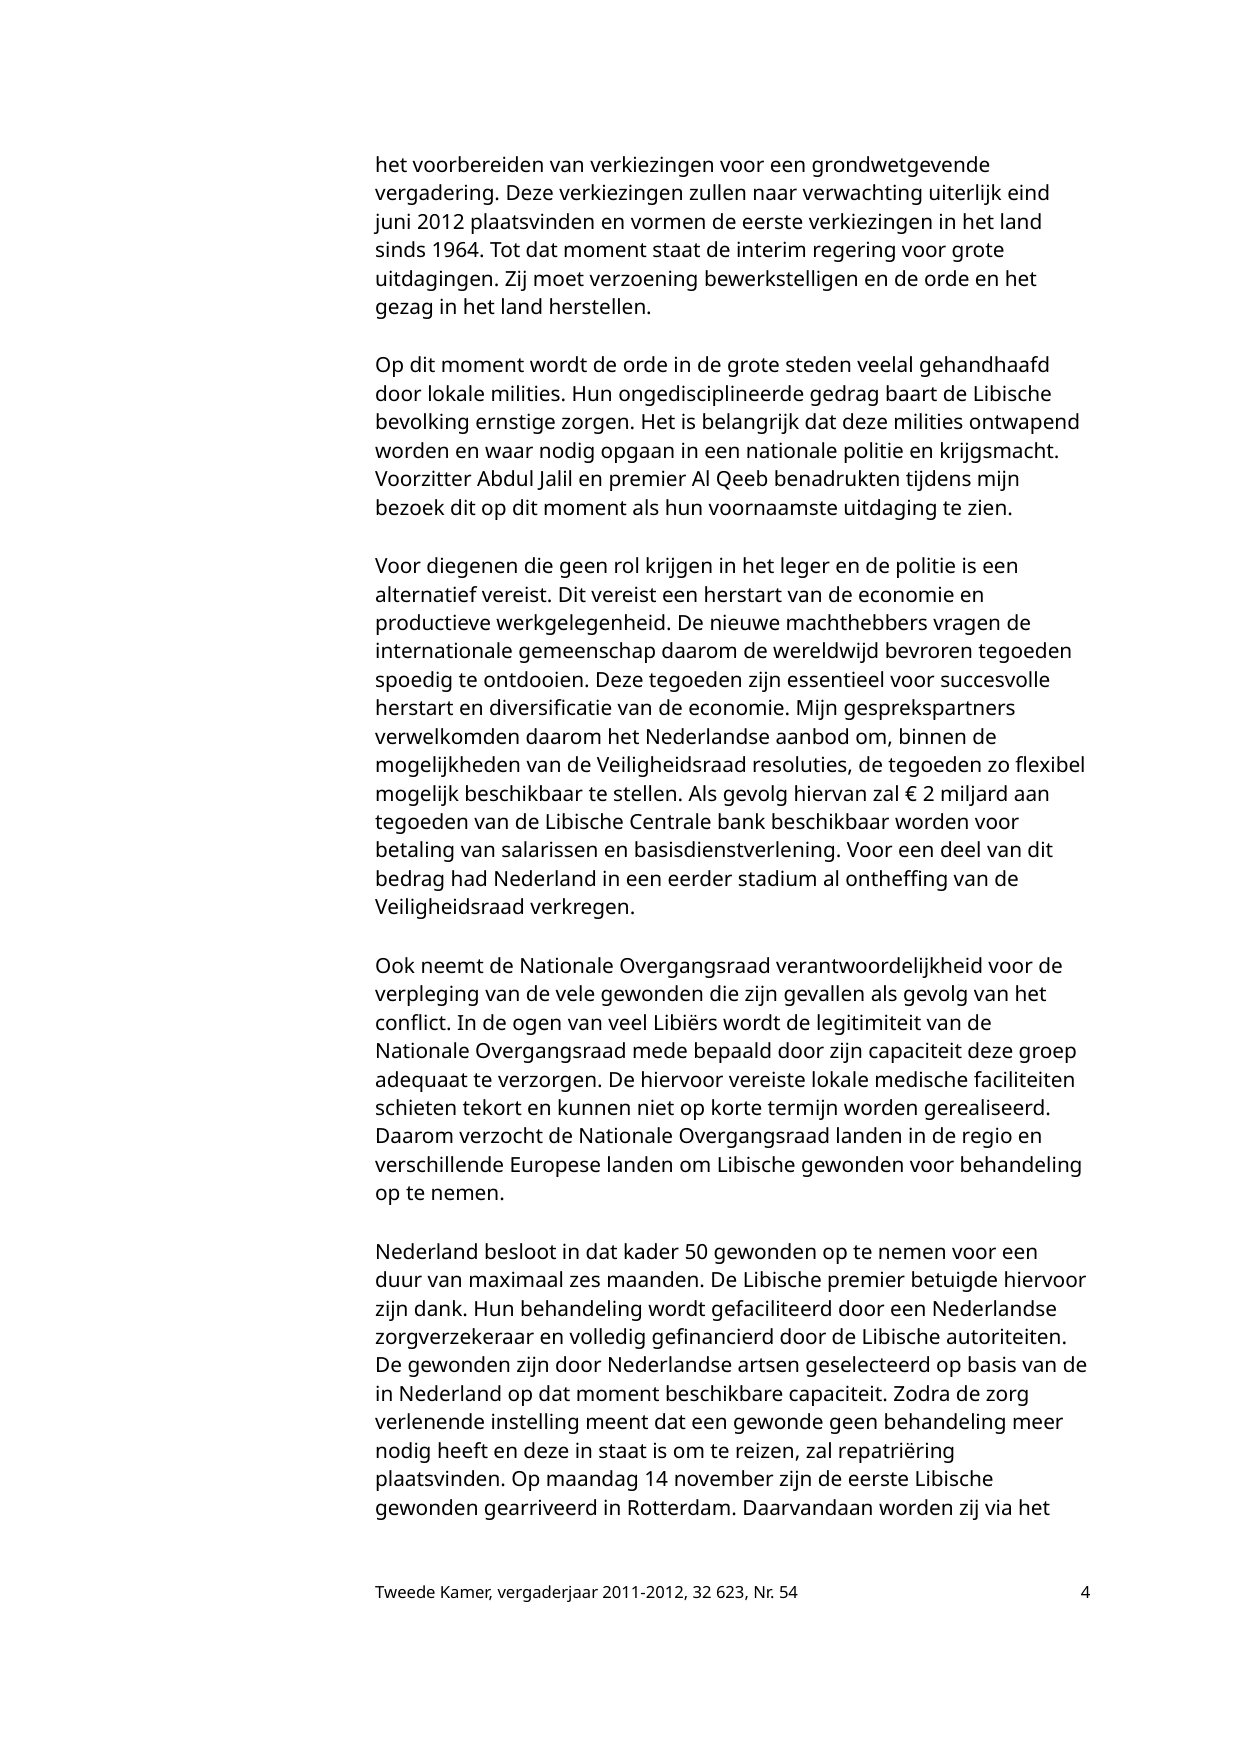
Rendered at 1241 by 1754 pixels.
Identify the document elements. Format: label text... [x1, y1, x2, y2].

text Ook neemt de Nationale Overgangsraad verantwoordelijkheid voor de verpleging van de vele gewonden die zijn gevallen als gevolg van het conflict. In de ogen van veel Libiërs wordt de legitimiteit van de Nationale Overgangsraad mede bepaald door zijn capaciteit deze groep adequaat te verzorgen. De hiervoor vereiste lokale medische faciliteiten schieten tekort en kunnen niet op korte termijn worden gerealiseerd. Daarom verzocht de Nationale Overgangsraad landen in de regio en verschillende Europese landen om Libische gewonden voor behandeling op te nemen. [375, 951, 1090, 1207]
text Voor diegenen die geen rol krijgen in het leger en de politie is een alternatief vereist. Dit vereist een herstart van de economie en productieve werkgelegenheid. De nieuwe machthebbers vragen de internationale gemeenschap daarom de wereldwijd bevroren tegoeden spoedig te ontdooien. Deze tegoeden zijn essentieel voor succesvolle herstart en diversificatie van de economie. Mijn gesprekspartners verwelkomden daarom het Nederlandse aanbod om, binnen de mogelijkheden van de Veiligheidsraad resoluties, de tegoeden zo flexibel mogelijk beschikbaar te stellen. Als gevolg hiervan zal € 2 miljard aan tegoeden van de Libische Centrale bank beschikbaar worden voor betaling van salarissen en basisdienstverlening. Voor een deel van dit bedrag had Nederland in een eerder stadium al ontheffing van de Veiligheidsraad verkregen. [375, 551, 1090, 921]
text het voorbereiden van verkiezingen voor een grondwetgevende vergadering. Deze verkiezingen zullen naar verwachting uiterlijk eind juni 2012 plaatsvinden en vormen de eerste verkiezingen in het land sinds 1964. Tot dat moment staat de interim regering voor grote uitdagingen. Zij moet verzoening bewerkstelligen en de orde en het gezag in het land herstellen. [375, 150, 1090, 321]
text Nederland besloot in dat kader 50 gewonden op te nemen voor een duur van maximaal zes maanden. De Libische premier betuigde hiervoor zijn dank. Hun behandeling wordt gefaciliteerd door een Nederlandse zorgverzekeraar en volledig gefinancierd door de Libische autoriteiten. De gewonden zijn door Nederlandse artsen geselecteerd op basis van de in Nederland op dat moment beschikbare capaciteit. Zodra de zorg verlenende instelling meent dat een gewonde geen behandeling meer nodig heeft en deze in staat is om te reizen, zal repatriëring plaatsvinden. Op maandag 14 november zijn de eerste Libische gewonden gearriveerd in Rotterdam. Daarvandaan worden zij via het [375, 1237, 1090, 1521]
text Op dit moment wordt de orde in de grote steden veelal gehandhaafd door lokale milities. Hun ongedisciplineerde gedrag baart de Libische bevolking ernstige zorgen. Het is belangrijk dat deze milities ontwapend worden en waar nodig opgaan in een nationale politie en krijgsmacht. Voorzitter Abdul Jalil en premier Al Qeeb benadrukten tijdens mijn bezoek dit op dit moment als hun voornaamste uitdaging te zien. [375, 351, 1090, 521]
